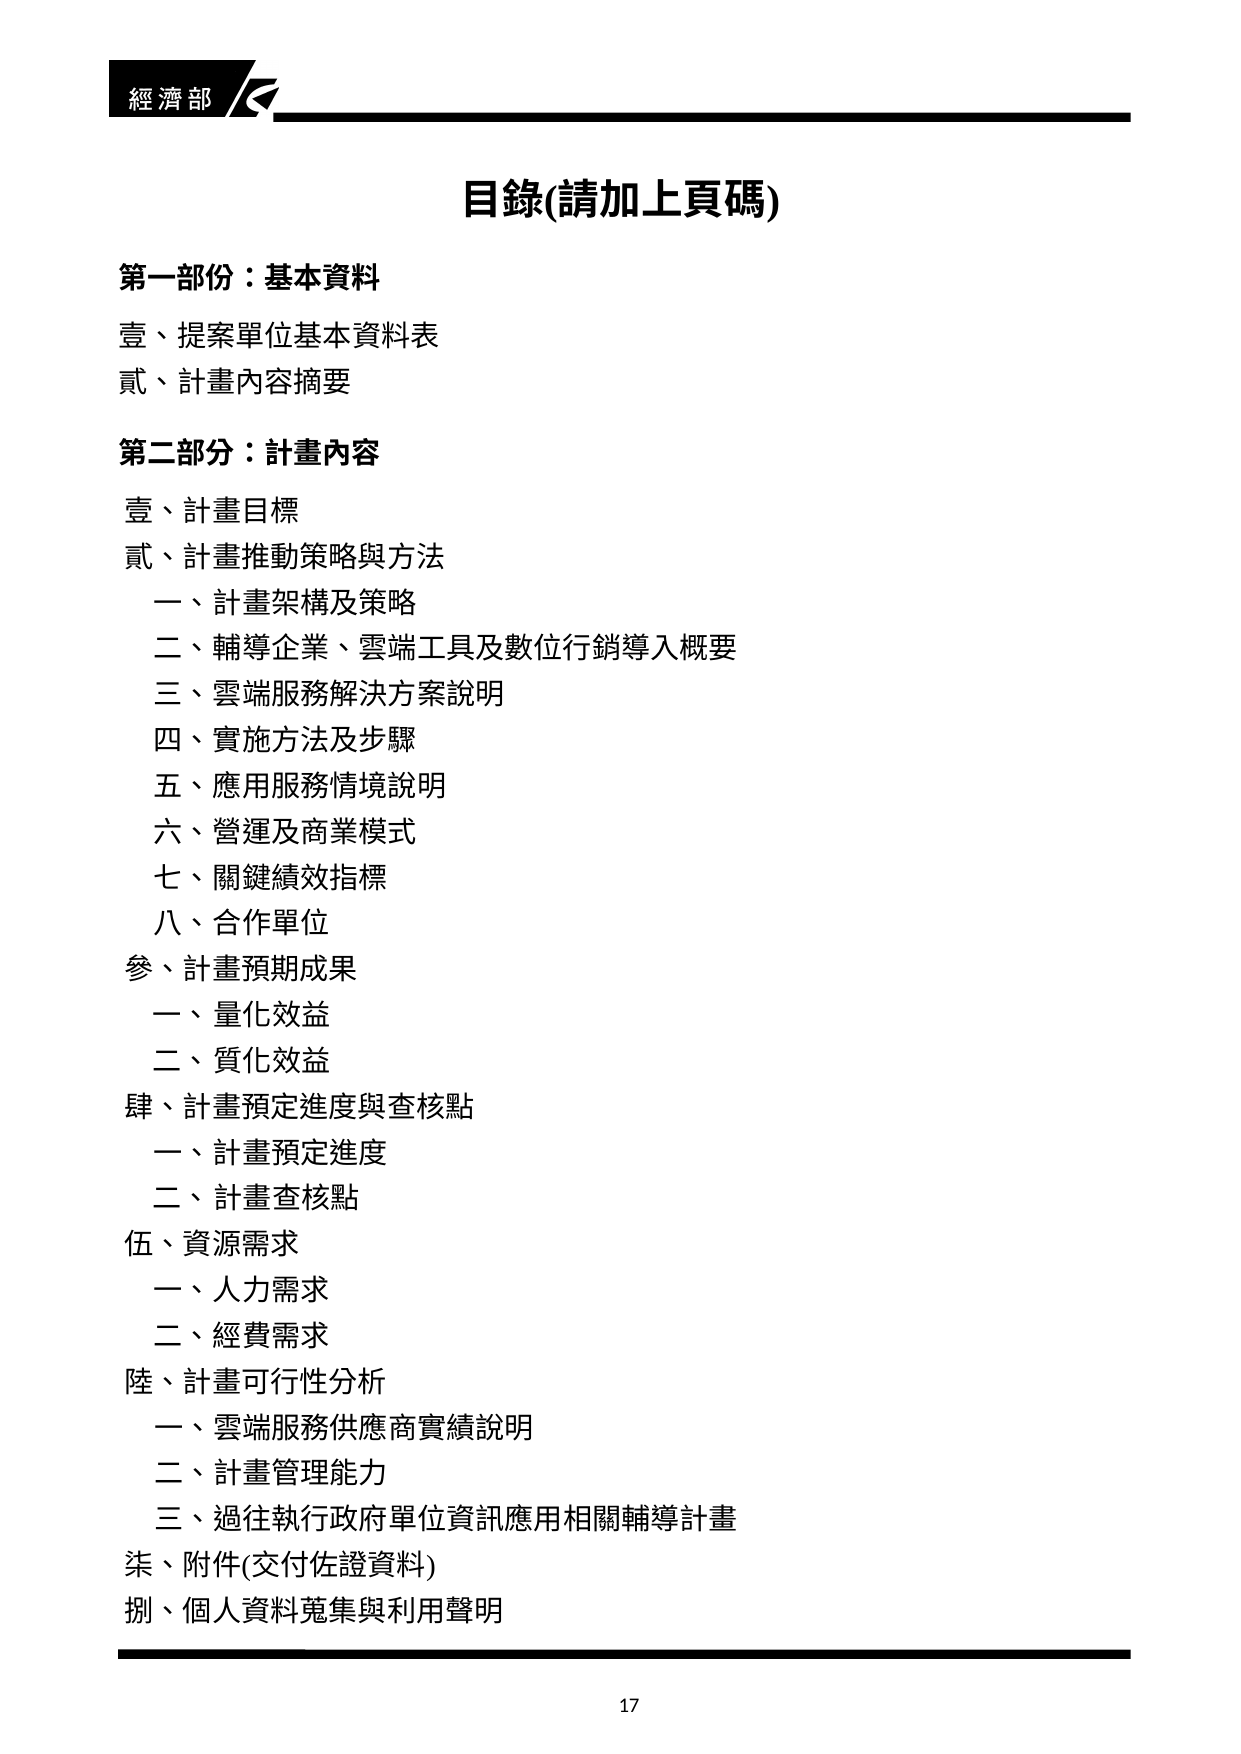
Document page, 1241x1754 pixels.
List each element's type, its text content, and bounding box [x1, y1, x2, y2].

list 、計畫目標 [124, 485, 1122, 531]
list 實施方法及步驟 [153, 714, 1122, 760]
list 合作單位 [153, 897, 1122, 943]
text 目錄(請加上頁碼) [118, 166, 1122, 226]
list 計畫預定進度 [153, 1126, 1122, 1172]
list 輔導企業、雲端工具及數位行銷導入概要 [153, 622, 1122, 668]
list 人力需求 [153, 1264, 1122, 1310]
list 、個人資料蒐集與利用聲明 [124, 1585, 1122, 1631]
list 、資源需求 [124, 1218, 1122, 1264]
list 量化效益 [152, 989, 1122, 1035]
picture [109, 60, 279, 117]
list 、計畫預定進度與查核點 [124, 1081, 1122, 1126]
list 、提案單位基本資料表 [118, 310, 1122, 356]
list 應用服務情境說明 [153, 760, 1122, 806]
list 過往執行政府單位資訊應用相關輔導計畫 [154, 1493, 1122, 1539]
list 計畫查核點 [152, 1172, 1122, 1218]
list 計畫架構及策略 [153, 576, 1122, 622]
text 第一部份：基本資料 [118, 251, 1122, 297]
list 營運及商業模式 [153, 806, 1122, 851]
list 關鍵績效指標 [153, 851, 1122, 897]
list 質化效益 [152, 1035, 1122, 1081]
text 第二部分：計畫內容 [118, 426, 1122, 472]
list 、計畫內容摘要 [118, 356, 1122, 401]
list 雲端服務供應商實績說明 [154, 1401, 1122, 1447]
list 經費需求 [153, 1310, 1122, 1356]
list 、計畫預期成果 [124, 943, 1122, 989]
list 、附件(交付佐證資料) [124, 1539, 1122, 1585]
list 、計畫推動策略與方法 [124, 531, 1122, 576]
list 雲端服務解決方案說明 [153, 668, 1122, 714]
list 計畫管理能力 [154, 1447, 1122, 1493]
list 、計畫可行性分析 [124, 1356, 1122, 1401]
